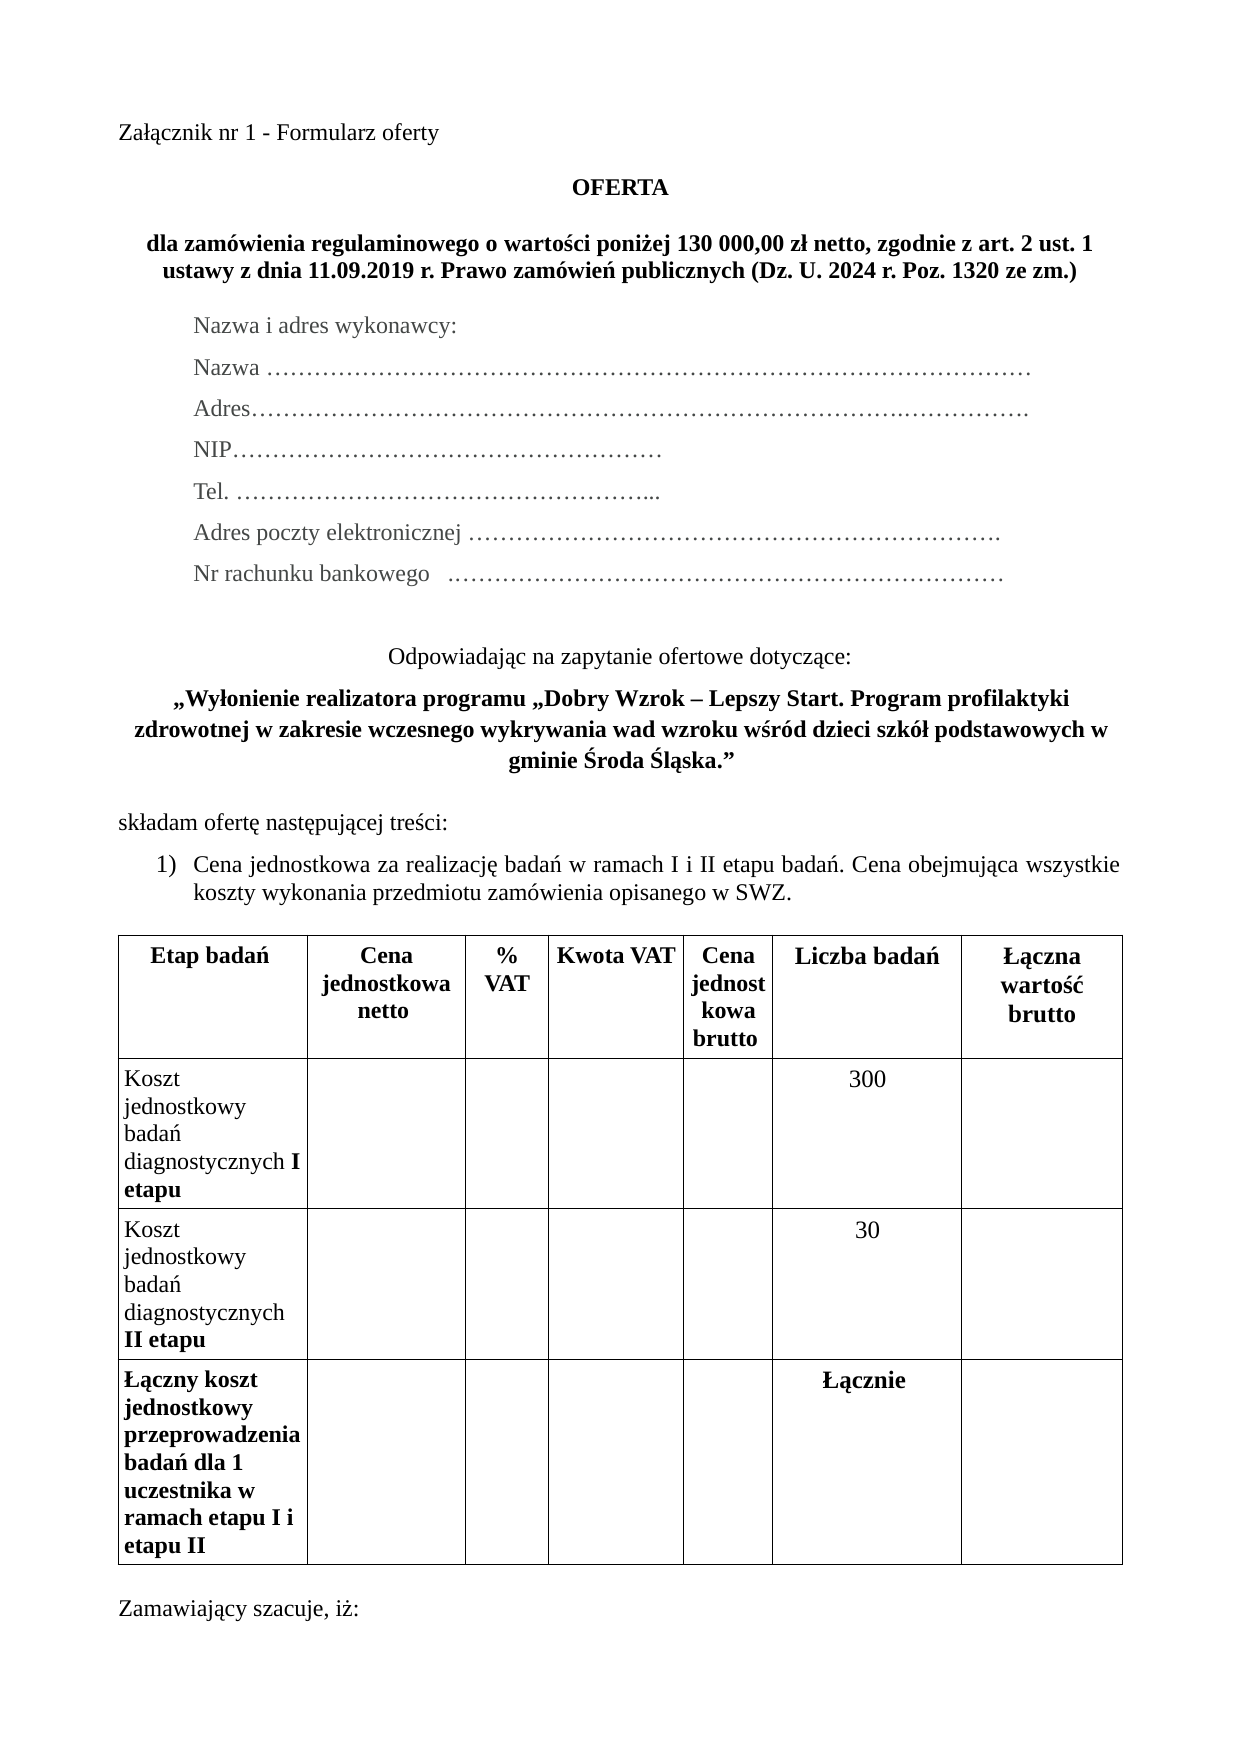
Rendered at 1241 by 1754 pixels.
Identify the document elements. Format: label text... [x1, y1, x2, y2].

table_header % VAT [466, 936, 548, 1057]
table_cell [549, 1059, 683, 1208]
text „Wyłonienie realizatora programu „Dobry Wzrok – Lepszy Start. Program profilaktyki zdrowotnej w zakresie wczesnego wykrywania wad wzroku wśród dzieci szkół podstawowych w gminie Środa Śląska.” [121, 683, 1122, 773]
table_header Liczba badań [773, 936, 961, 1057]
table_cell [684, 1360, 772, 1564]
list Cena jednostkowa za realizację badań w ramach I i II etapu badań. Cena obejmująca wszystkie koszty wykonania przedmiotu zamówienia opisanego w SWZ. [156, 849, 1122, 906]
text Adres……………………………………………………………………….……………. [193, 394, 1122, 422]
table_cell [308, 1059, 465, 1208]
table_cell Koszt jednostkowy badań diagnostycznych I etapu [119, 1059, 307, 1208]
table_cell [466, 1209, 548, 1358]
table_cell 30 [773, 1209, 961, 1358]
table_header Cena jednostkowa brutto [684, 936, 772, 1057]
table_cell [466, 1360, 548, 1564]
table_header Kwota VAT [549, 936, 683, 1057]
text Nazwa i adres wykonawcy: [193, 311, 1122, 339]
table_header Etap badań [119, 936, 307, 1057]
table_cell [684, 1209, 772, 1358]
table_header Łączna wartość brutto [962, 936, 1122, 1057]
text Zamawiający szacuje, iż: [118, 1594, 1122, 1622]
table_cell [962, 1360, 1122, 1564]
text Odpowiadając na zapytanie ofertowe dotyczące: [118, 642, 1122, 670]
table_cell [308, 1360, 465, 1564]
table_cell [549, 1360, 683, 1564]
table_cell [962, 1059, 1122, 1208]
text Nr rachunku bankowego .…………………………………………………………… [193, 559, 1122, 587]
table_cell [962, 1209, 1122, 1358]
table_cell [466, 1059, 548, 1208]
table_cell Łącznie [773, 1360, 961, 1564]
text Adres poczty elektronicznej …………………………………………………………. [193, 518, 1122, 546]
text składam ofertę następującej treści: [118, 808, 1122, 836]
table_cell 300 [773, 1059, 961, 1208]
text Załącznik nr 1 - Formularz oferty [118, 118, 1122, 146]
table_cell [308, 1209, 465, 1358]
text Tel. ……………………………………………... [193, 477, 1122, 504]
text NIP……………………………………………… [193, 435, 1122, 463]
table_cell Koszt jednostkowy badań diagnostycznych II etapu [119, 1209, 307, 1358]
table_cell [549, 1209, 683, 1358]
table_cell [684, 1059, 772, 1208]
table_cell Łączny koszt jednostkowy przeprowadzenia badań dla 1 uczestnika w ramach etapu I i etapu II [119, 1360, 307, 1564]
text Nazwa …………………………………………………………………………………… [193, 353, 1122, 380]
table_header Cena jednostkowa netto [308, 936, 465, 1057]
text dla zamówienia regulaminowego o wartości poniżej 130 000,00 zł netto, zgodnie z art. 2 ust. 1 ustawy z dnia 11.09.2019 r. Prawo zamówień publicznych (Dz. U. 2024 r. Poz. 1320 ze zm.) [118, 228, 1122, 284]
text OFERTA [118, 173, 1122, 201]
